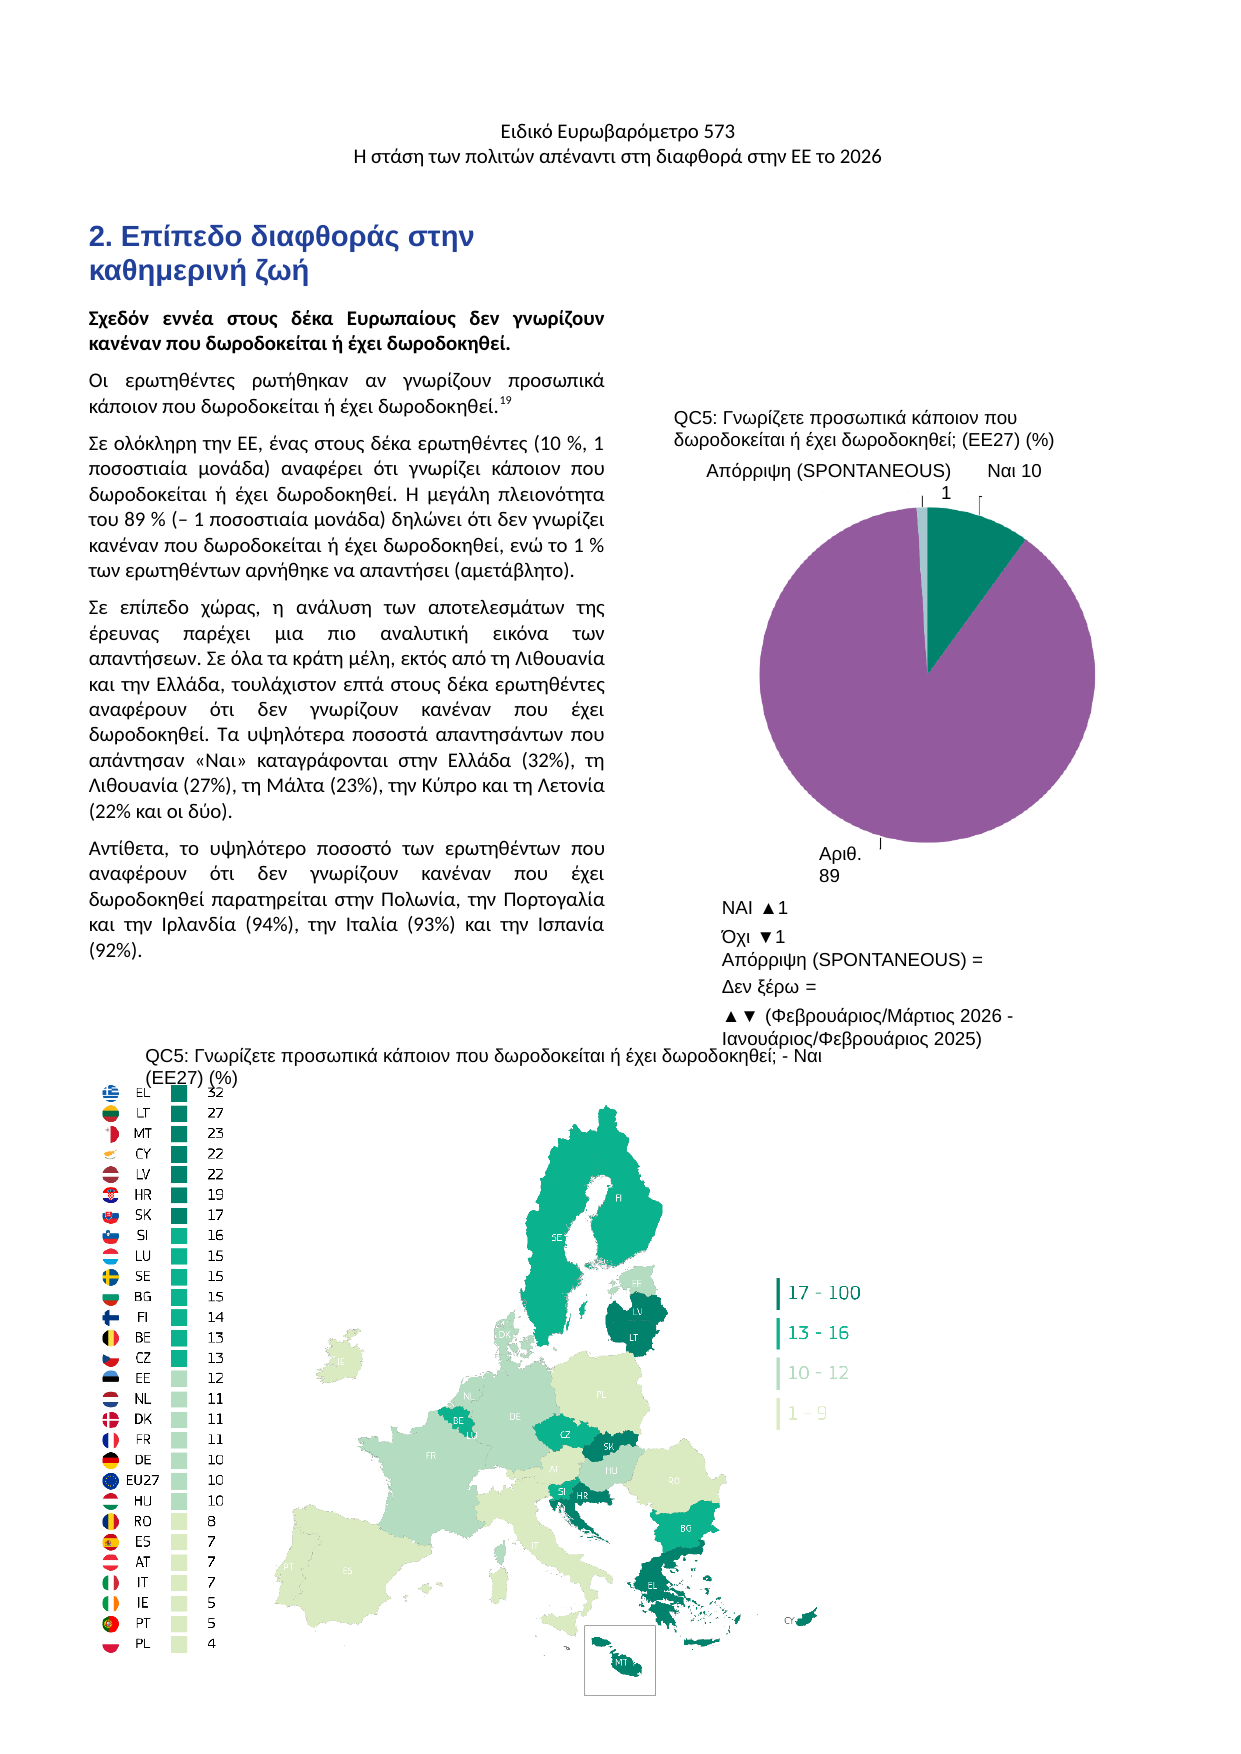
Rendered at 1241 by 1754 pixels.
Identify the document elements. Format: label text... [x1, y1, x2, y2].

text Σε επίπεδο χώρας, η ανάλυση των αποτελεσμάτων της έρευνας παρέχει μια πιο αναλυτική εικόνα των απαντήσεων. Σε όλα τα κράτη μέλη, εκτός από τη Λιθουανία και την Ελλάδα, τουλάχιστον επτά στους δέκα ερωτηθέντες αναφέρουν ότι δεν γνωρίζουν κανέναν που έχει δωροδοκηθεί. Τα υψηλότερα ποσοστά απαντησάντων που απάντησαν «Ναι» καταγράφονται στην Ελλάδα (32%), τη Λιθουανία (27%), τη Μάλτα (23%), την Κύπρο και τη Λετονία (22% και οι δύο). [88, 594, 605, 823]
subtitle 2. Επίπεδο διαφθοράς στην καθημερινή ζωή [88, 219, 605, 286]
text Σχεδόν εννέα στους δέκα Ευρωπαίους δεν γνωρίζουν κανέναν που δωροδοκείται ή έχει δωροδοκηθεί. [88, 305, 605, 356]
picture [747, 492, 1100, 854]
text Σε ολόκληρη την ΕΕ, ένας στους δέκα ερωτηθέντες (10 %, 1 ποσοστιαία μονάδα) αναφέρει ότι γνωρίζει κάποιον που δωροδοκείται ή έχει δωροδοκηθεί. Η μεγάλη πλειονότητα του 89 % (– 1 ποσοστιαία μονάδα) δηλώνει ότι δεν γνωρίζει κανέναν που δωροδοκείται ή έχει δωροδοκηθεί, ενώ το 1 % των ερωτηθέντων αρνήθηκε να απαντήσει (αμετάβλητο). [88, 430, 605, 583]
text Αντίθετα, το υψηλότερο ποσοστό των ερωτηθέντων που αναφέρουν ότι δεν γνωρίζουν κανέναν που έχει δωροδοκηθεί παρατηρείται στην Πολωνία, την Πορτογαλία και την Ιρλανδία (94%), την Ιταλία (93%) και την Ισπανία (92%). [88, 835, 605, 962]
picture [88, 1067, 875, 1703]
text Οι ερωτηθέντες ρωτήθηκαν αν γνωρίζουν προσωπικά κάποιον που δωροδοκείται ή έχει δωροδοκηθεί. [88, 367, 605, 418]
